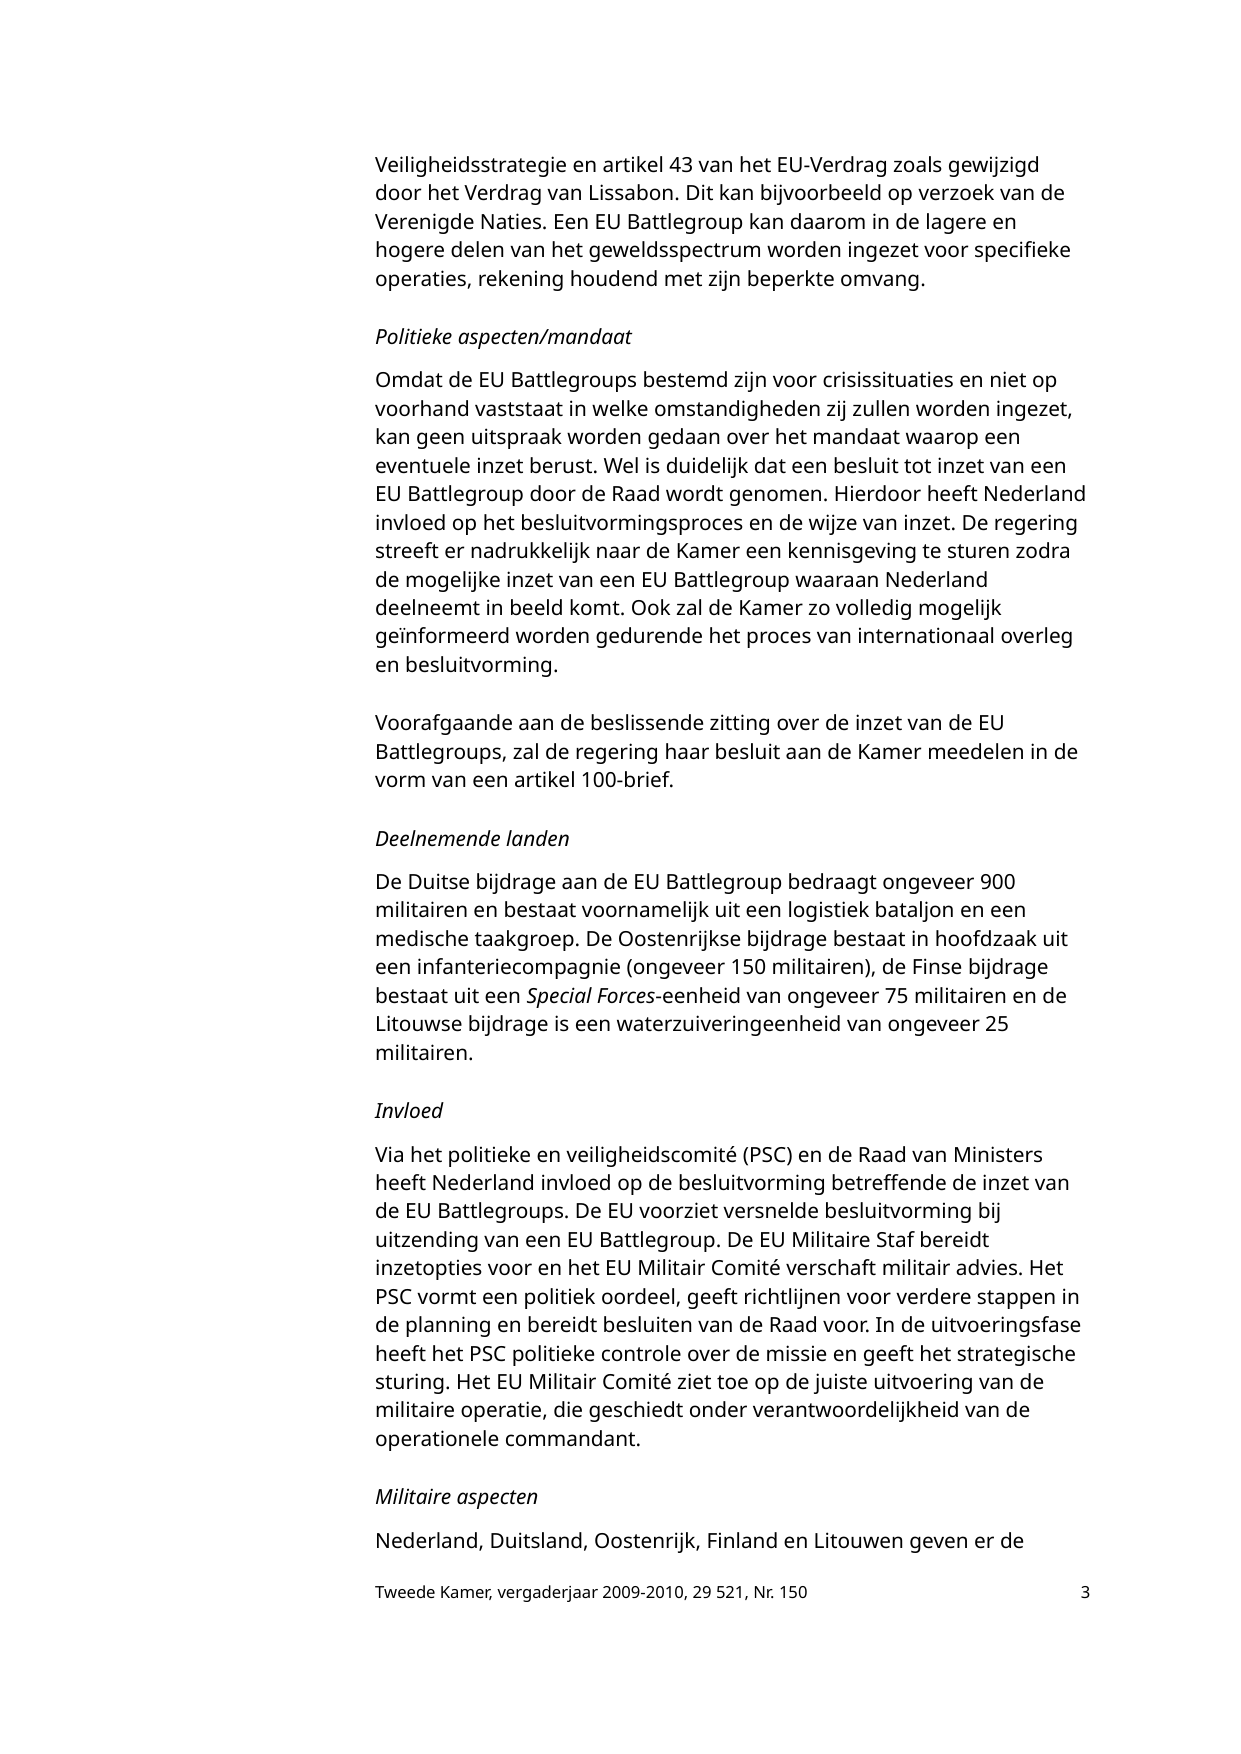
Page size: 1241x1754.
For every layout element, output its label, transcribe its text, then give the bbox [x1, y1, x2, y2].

text Nederland, Duitsland, Oostenrijk, Finland en Litouwen geven er de [375, 1526, 1090, 1554]
text De Duitse bijdrage aan de EU Battlegroup bedraagt ongeveer 900 militairen en bestaat voornamelijk uit een logistiek bataljon en een medische taakgroep. De Oostenrijkse bijdrage bestaat in hoofdzaak uit een infanteriecompagnie (ongeveer 150 militairen), de Finse bijdrage bestaat uit een Special Forces-eenheid van ongeveer 75 militairen en de Litouwse bijdrage is een waterzuiveringeenheid van ongeveer 25 militairen. [375, 867, 1090, 1066]
text Veiligheidsstrategie en artikel 43 van het EU-Verdrag zoals gewijzigd door het Verdrag van Lissabon. Dit kan bijvoorbeeld op verzoek van de Verenigde Naties. Een EU Battlegroup kan daarom in de lagere en hogere delen van het geweldsspectrum worden ingezet voor specifieke operaties, rekening houdend met zijn beperkte omvang. [375, 150, 1090, 292]
text Via het politieke en veiligheidscomité (PSC) en de Raad van Ministers heeft Nederland invloed op de besluitvorming betreffende de inzet van de EU Battlegroups. De EU voorziet versnelde besluitvorming bij uitzending van een EU Battlegroup. De EU Militaire Staf bereidt inzetopties voor en het EU Militair Comité verschaft militair advies. Het PSC vormt een politiek oordeel, geeft richtlijnen voor verdere stappen in de planning en bereidt besluiten van de Raad voor. In de uitvoeringsfase heeft het PSC politieke controle over de missie en geeft het strategische sturing. Het EU Militair Comité ziet toe op de juiste uitvoering van de militaire operatie, die geschiedt onder verantwoordelijkheid van de operationele commandant. [375, 1140, 1090, 1452]
text Omdat de EU Battlegroups bestemd zijn voor crisissituaties en niet op voorhand vaststaat in welke omstandigheden zij zullen worden ingezet, kan geen uitspraak worden gedaan over het mandaat waarop een eventuele inzet berust. Wel is duidelijk dat een besluit tot inzet van een EU Battlegroup door de Raad wordt genomen. Hierdoor heeft Nederland invloed op het besluitvormingsproces en de wijze van inzet. De regering streeft er nadrukkelijk naar de Kamer een kennisgeving te sturen zodra de mogelijke inzet van een EU Battlegroup waaraan Nederland deelneemt in beeld komt. Ook zal de Kamer zo volledig mogelijk geïnformeerd worden gedurende het proces van internationaal overleg en besluitvorming. [375, 366, 1090, 678]
text Politieke aspecten/mandaat [375, 322, 1090, 351]
text Voorafgaande aan de beslissende zitting over de inzet van de EU Battlegroups, zal de regering haar besluit aan de Kamer meedelen in de vorm van een artikel 100-brief. [375, 708, 1090, 794]
text Deelnemende landen [375, 824, 1090, 852]
text Invloed [375, 1096, 1090, 1125]
text Militaire aspecten [375, 1482, 1090, 1511]
